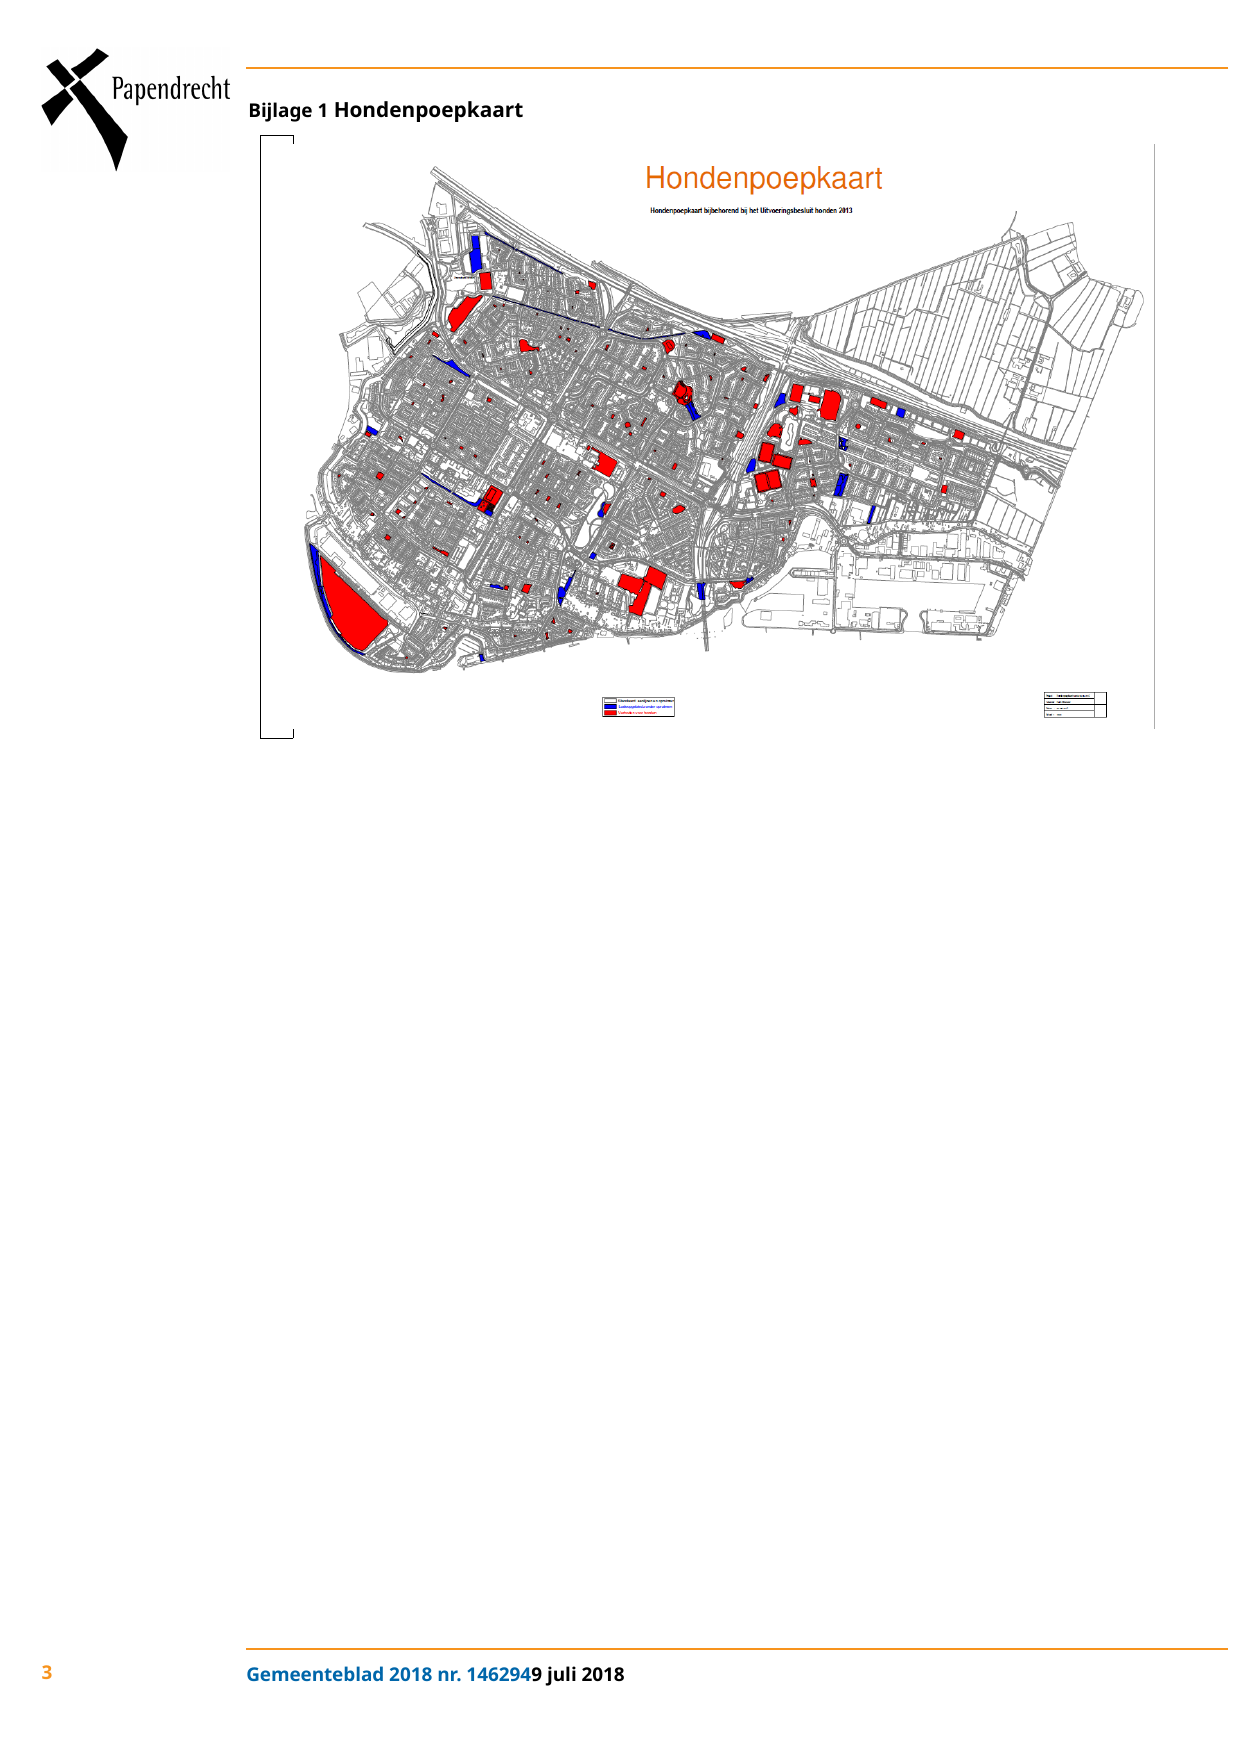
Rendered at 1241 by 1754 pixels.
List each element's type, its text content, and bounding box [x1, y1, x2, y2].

text Bijlage 1 Hondenpoepkaart [248, 95, 1152, 123]
picture [268, 144, 1155, 729]
picture [41, 47, 231, 172]
